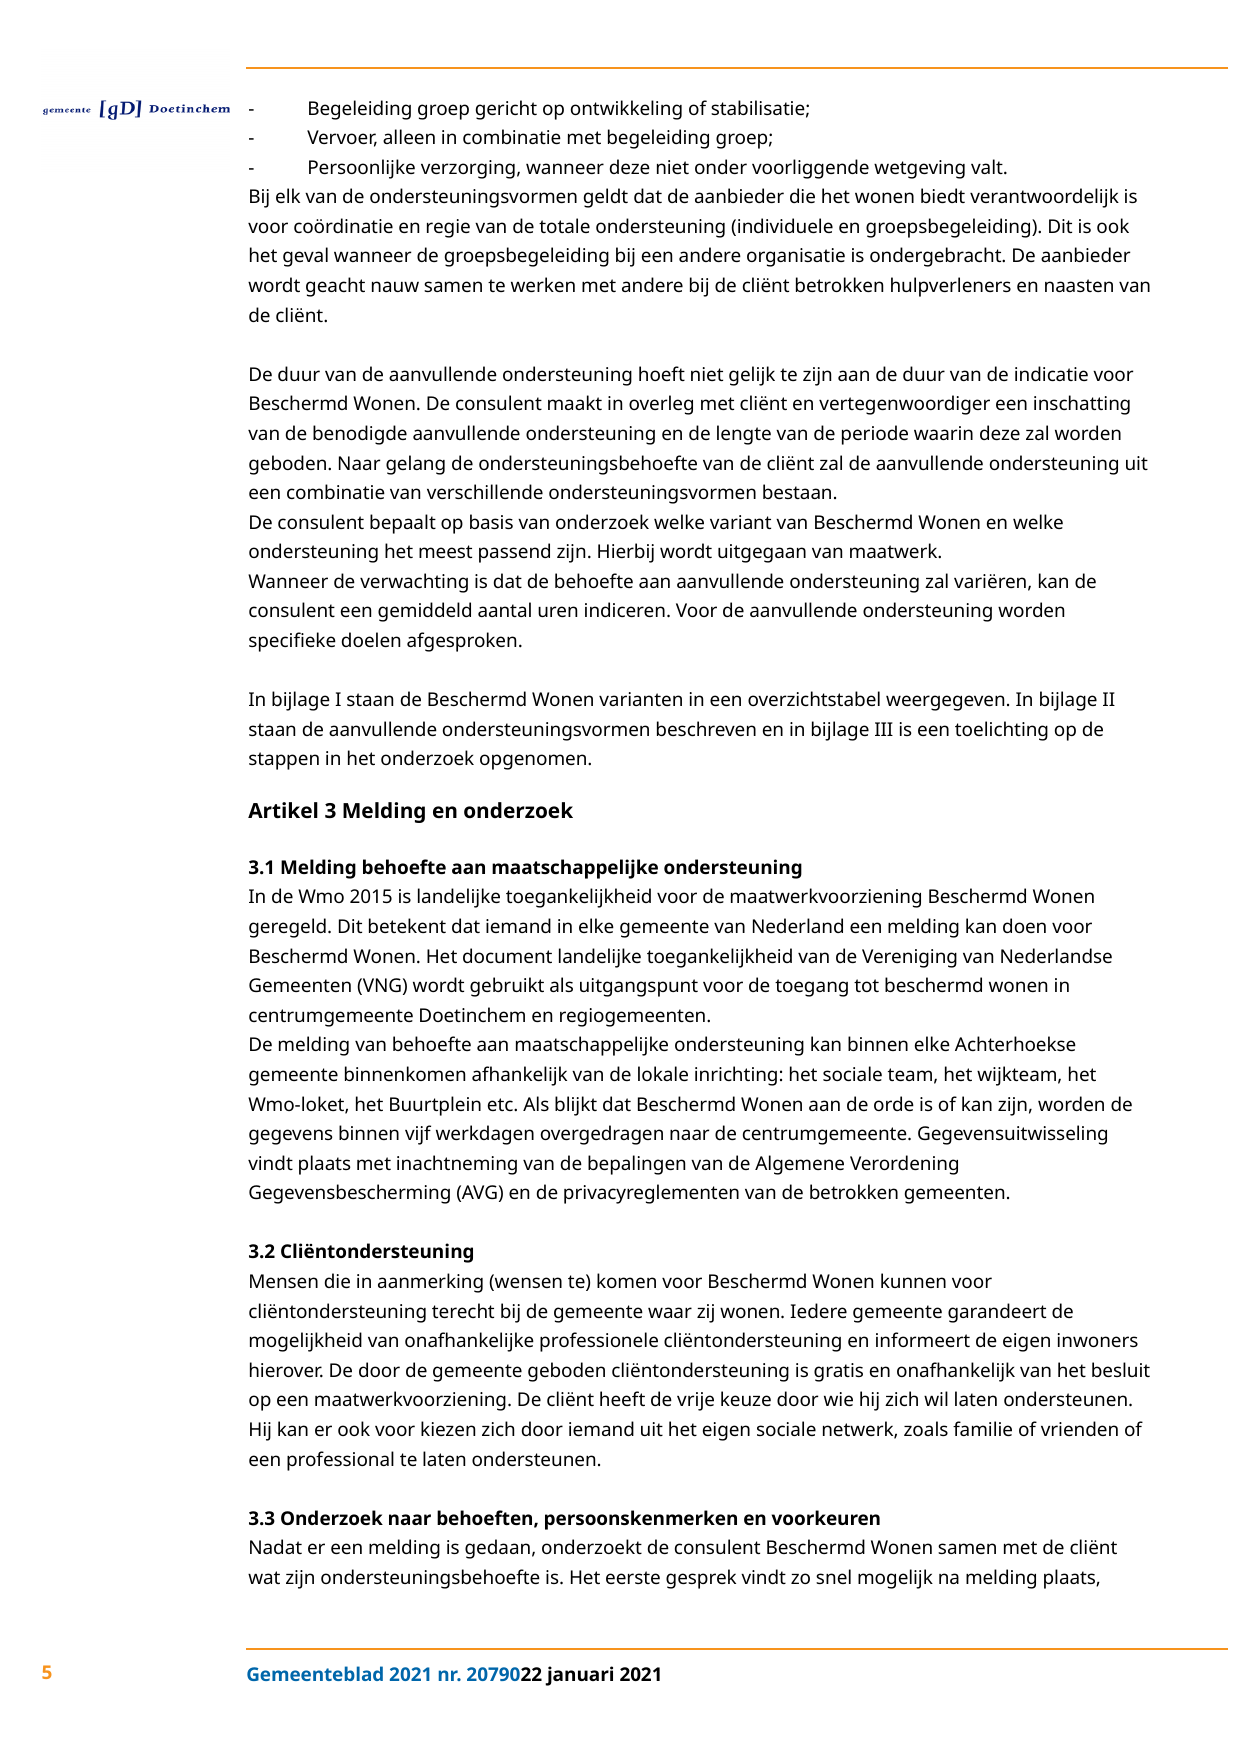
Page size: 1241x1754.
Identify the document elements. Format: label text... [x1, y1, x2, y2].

text In bijlage I staan de Beschermd Wonen varianten in een overzichtstabel weergegeven. In bijlage II staan de aanvullende ondersteuningsvormen beschreven en in bijlage III is een toelichting op de stappen in het onderzoek opgenomen. [248, 686, 1152, 771]
text De duur van de aanvullende ondersteuning hoeft niet gelijk te zijn aan de duur van de indicatie voor Beschermd Wonen. De consulent maakt in overleg met cliënt en vertegenwoordiger een inschatting van de benodigde aanvullende ondersteuning en de lengte van de periode waarin deze zal worden geboden. Naar gelang de ondersteuningsbehoefte van de cliënt zal de aanvullende ondersteuning uit een combinatie van verschillende ondersteuningsvormen bestaan. [248, 361, 1152, 505]
text Wanneer de verwachting is dat de behoefte aan aanvullende ondersteuning zal variëren, kan de consulent een gemiddeld aantal uren indiceren. Voor de aanvullende ondersteuning worden specifieke doelen afgesproken. [248, 568, 1152, 653]
text Nadat er een melding is gedaan, onderzoekt de consulent Beschermd Wonen samen met de cliënt wat zijn ondersteuningsbehoefte is. Het eerste gesprek vindt zo snel mogelijk na melding plaats, [248, 1534, 1152, 1590]
list Begeleiding groep gericht op ontwikkeling of stabilisatie; [248, 95, 1152, 121]
text Bij elk van de ondersteuningsvormen geldt dat de aanbieder die het wonen biedt verantwoordelijk is voor coördinatie en regie van de totale ondersteuning (individuele en groepsbegeleiding). Dit is ook het geval wanneer de groepsbegeleiding bij een andere organisatie is ondergebracht. De aanbieder wordt geacht nauw samen te werken met andere bij de cliënt betrokken hulpverleners en naasten van de cliënt. [248, 183, 1152, 328]
text 3.1 Melding behoefte aan maatschappelijke ondersteuning [248, 854, 1152, 880]
list Vervoer, alleen in combinatie met begeleiding groep; [248, 124, 1152, 150]
picture [41, 47, 231, 172]
text 3.3 Onderzoek naar behoeften, persoonskenmerken en voorkeuren [248, 1505, 1152, 1531]
text Artikel 3 Melding en onderzoek [248, 796, 1152, 824]
text Mensen die in aanmerking (wensen te) komen voor Beschermd Wonen kunnen voor cliëntondersteuning terecht bij de gemeente waar zij wonen. Iedere gemeente garandeert de mogelijkheid van onafhankelijke professionele cliëntondersteuning en informeert de eigen inwoners hierover. De door de gemeente geboden cliëntondersteuning is gratis en onafhankelijk van het besluit op een maatwerkvoorziening. De cliënt heeft de vrije keuze door wie hij zich wil laten ondersteunen. Hij kan er ook voor kiezen zich door iemand uit het eigen sociale netwerk, zoals familie of vrienden of een professional te laten ondersteunen. [248, 1268, 1152, 1471]
list Persoonlijke verzorging, wanneer deze niet onder voorliggende wetgeving valt. [248, 154, 1152, 180]
text In de Wmo 2015 is landelijke toegankelijkheid voor de maatwerkvoorziening Beschermd Wonen geregeld. Dit betekent dat iemand in elke gemeente van Nederland een melding kan doen voor Beschermd Wonen. Het document landelijke toegankelijkheid van de Vereniging van Nederlandse Gemeenten (VNG) wordt gebruikt als uitgangspunt voor de toegang tot beschermd wonen in centrumgemeente Doetinchem en regiogemeenten. [248, 884, 1152, 1028]
text De melding van behoefte aan maatschappelijke ondersteuning kan binnen elke Achterhoekse gemeente binnenkomen afhankelijk van de lokale inrichting: het sociale team, het wijkteam, het Wmo-loket, het Buurtplein etc. Als blijkt dat Beschermd Wonen aan de orde is of kan zijn, worden de gegevens binnen vijf werkdagen overgedragen naar de centrumgemeente. Gegevensuitwisseling vindt plaats met inachtneming van de bepalingen van de Algemene Verordening Gegevensbescherming (AVG) en de privacyreglementen van de betrokken gemeenten. [248, 1032, 1152, 1205]
text De consulent bepaalt op basis van onderzoek welke variant van Beschermd Wonen en welke ondersteuning het meest passend zijn. Hierbij wordt uitgegaan van maatwerk. [248, 509, 1152, 564]
text 3.2 Cliëntondersteuning [248, 1239, 1152, 1264]
